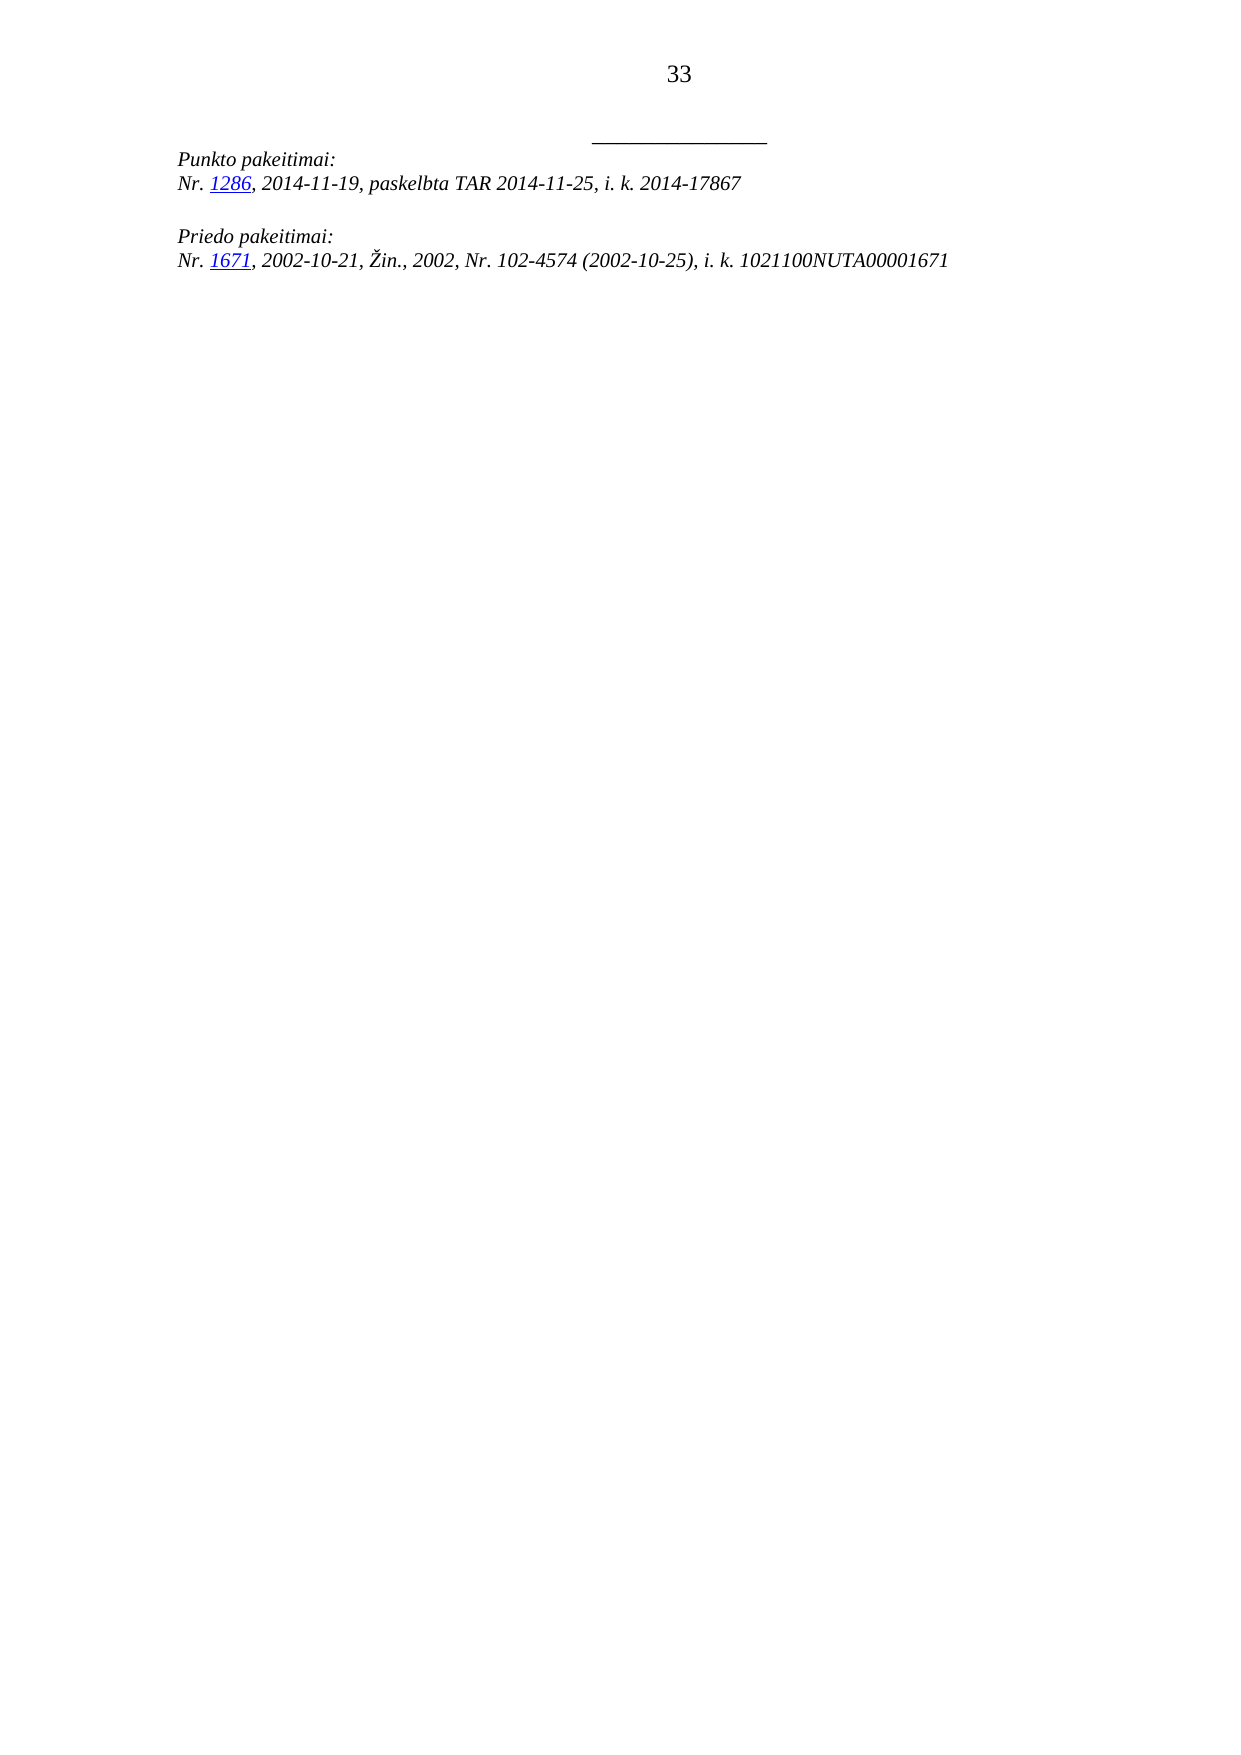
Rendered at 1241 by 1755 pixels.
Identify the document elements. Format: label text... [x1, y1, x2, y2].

text Priedo pakeitimai: [177, 224, 1181, 248]
text Nr. 1671, 2002-10-21, Žin., 2002, Nr. 102-4574 (2002-10-25), i. k. 1021100NUTA00001671 [177, 248, 1181, 272]
text Punkto pakeitimai: [177, 147, 1181, 171]
text ______________ [177, 118, 1181, 147]
text Nr. 1286, 2014-11-19, paskelbta TAR 2014-11-25, i. k. 2014-17867 [177, 171, 1181, 195]
